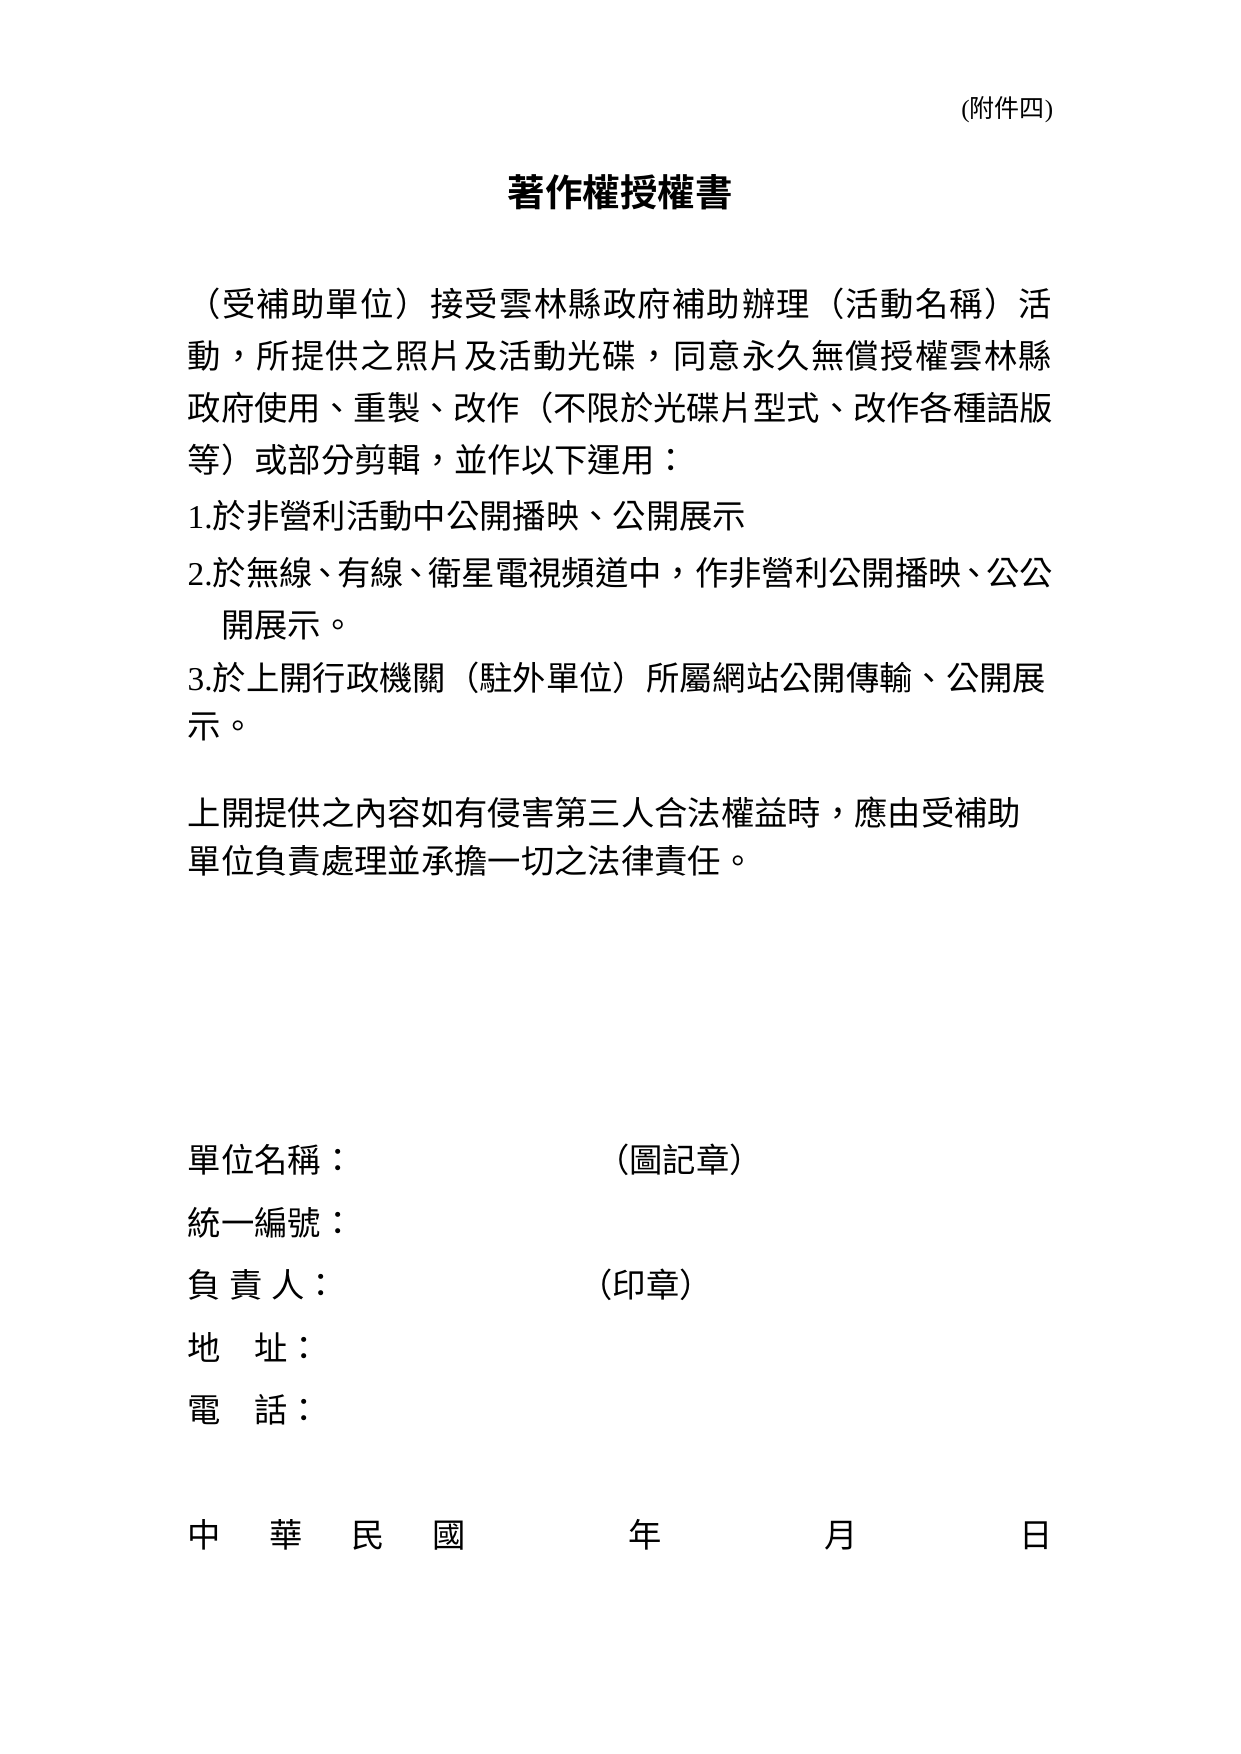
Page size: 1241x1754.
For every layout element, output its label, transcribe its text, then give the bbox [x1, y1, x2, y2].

subtitle 2.於無線、有線、衛星電視頻道中，作非營利公開播映、公公開展示。 [187, 543, 1053, 648]
text 單位名稱： （圖記章） [187, 1123, 1053, 1185]
text 負 責 人： （印章） [187, 1248, 1053, 1310]
text （受補助單位）接受雲林縣政府補助辦理（活動名稱）活動，所提供之照片及活動光碟，同意永久無償授權雲林縣政府使用、重製、改作（不限於光碟片型式、改作各種語版等）或部分剪輯，並作以下運用： [187, 275, 1053, 483]
text 地 址： [187, 1310, 1053, 1373]
text 統一編號： [187, 1185, 1053, 1248]
text 上開提供之內容如有侵害第三人合法權益時，應由受補助單位負責處理並承擔一切之法律責任。 [187, 787, 1053, 883]
text 中華民國 年 月 日 [187, 1498, 1053, 1560]
subtitle 1.於非營利活動中公開播映、公開展示 [187, 487, 1053, 539]
subtitle 著作權授權書 [187, 173, 1053, 214]
text 3.於上開行政機關（駐外單位）所屬網站公開傳輸、公開展示。 [187, 652, 1053, 748]
text 電 話： [187, 1373, 1053, 1435]
